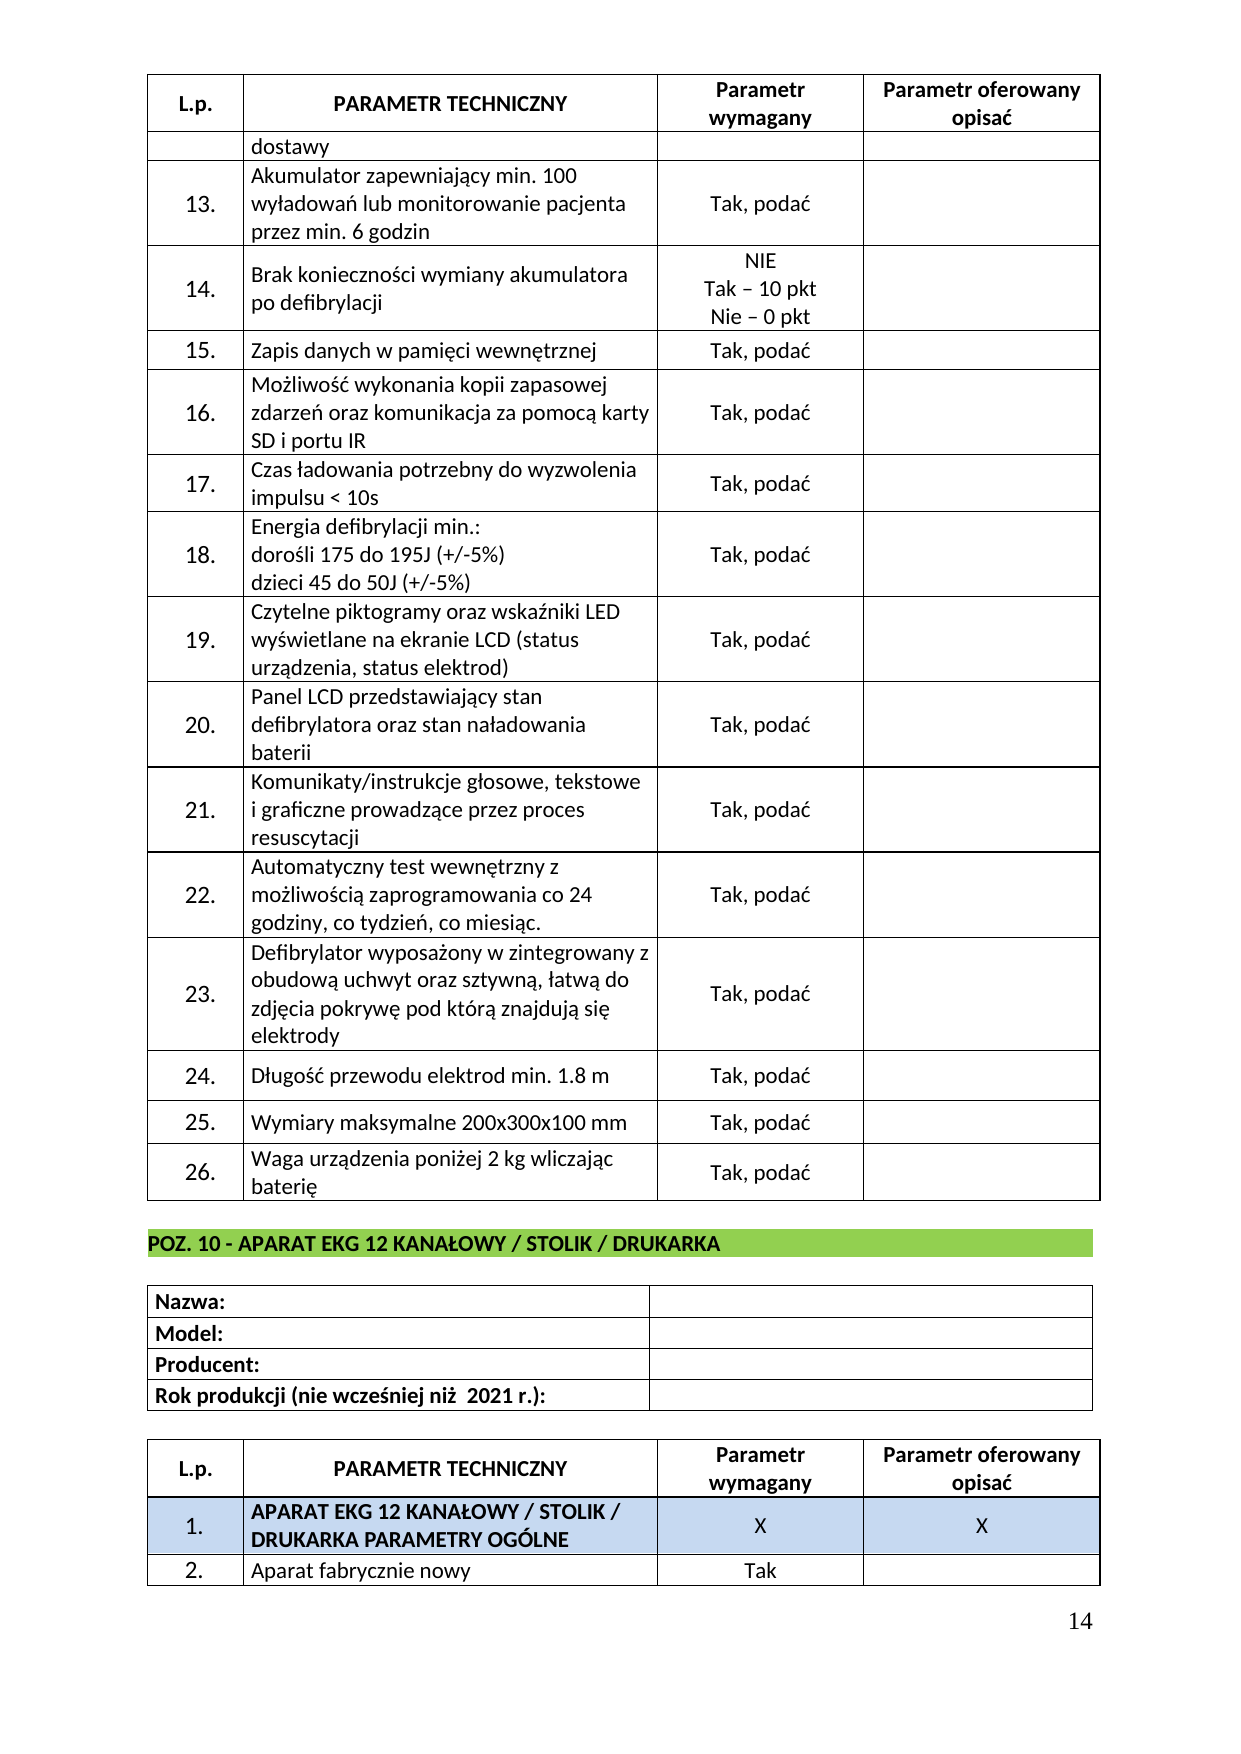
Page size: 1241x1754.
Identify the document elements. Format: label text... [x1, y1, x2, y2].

table_cell Zapis danych w pamięci wewnętrznej [244, 331, 657, 369]
table_cell Waga urządzenia poniżej 2 kg wliczając baterię [244, 1144, 657, 1200]
table_cell [864, 853, 1099, 937]
table_cell [148, 1051, 243, 1100]
table_cell [148, 455, 243, 511]
text POZ. 10 - APARAT EKG 12 KANAŁOWY / STOLIK / DRUKARKA [148, 1229, 1093, 1257]
table_cell [864, 246, 1099, 330]
table_cell Tak, podać [658, 1051, 863, 1100]
table_cell [148, 1498, 243, 1553]
table_cell [148, 161, 243, 245]
table_header Parametr wymagany [658, 75, 863, 131]
table_header [650, 1286, 1092, 1317]
table_cell Długość przewodu elektrod min. 1.8 m [244, 1051, 657, 1100]
table_cell X [864, 1498, 1099, 1553]
table_cell Tak, podać [658, 455, 863, 511]
table_cell Panel LCD przedstawiający stan defibrylatora oraz stan naładowania baterii [244, 682, 657, 766]
table_cell [864, 331, 1099, 369]
table_cell [864, 682, 1099, 766]
table_header Parametr wymagany [658, 1440, 863, 1496]
table_cell Czas ładowania potrzebny do wyzwolenia impulsu < 10s [244, 455, 657, 511]
table_cell Tak, podać [658, 1144, 863, 1200]
table_cell Tak, podać [658, 682, 863, 766]
table_cell [148, 1101, 243, 1143]
table_cell [148, 768, 243, 851]
table_cell [148, 512, 243, 596]
table_cell APARAT EKG 12 KANAŁOWY / STOLIK / DRUKARKA PARAMETRY OGÓLNE [244, 1498, 657, 1553]
table_cell Automatyczny test wewnętrzny z możliwością zaprogramowania co 24 godziny, co tydzień, co miesiąc. [244, 853, 657, 937]
table_header Nazwa: [148, 1286, 649, 1317]
table_cell Energia defibrylacji min.: dorośli 175 do 195J (+/-5%) dzieci 45 do 50J (+/-5%) [244, 512, 657, 596]
table_cell Tak, podać [658, 768, 863, 851]
table_cell [148, 938, 243, 1050]
table_cell [148, 853, 243, 937]
table_cell [148, 597, 243, 681]
table_header PARAMETR TECHNICZNY [244, 75, 657, 131]
table_cell Tak, podać [658, 512, 863, 596]
table_cell NIE Tak – 10 pkt Nie – 0 pkt [658, 246, 863, 330]
table_cell [864, 1144, 1099, 1200]
table_cell Akumulator zapewniający min. 100 wyładowań lub monitorowanie pacjenta przez min. 6 godzin [244, 161, 657, 245]
table_cell [148, 370, 243, 454]
table_cell [148, 132, 243, 160]
table_cell [864, 512, 1099, 596]
table_cell [864, 768, 1099, 851]
table_cell [864, 938, 1099, 1050]
table_cell [864, 597, 1099, 681]
table_header L.p. [148, 75, 243, 131]
table_cell [148, 1555, 243, 1585]
table_cell [650, 1380, 1092, 1410]
table_cell [864, 370, 1099, 454]
table_cell [864, 1051, 1099, 1100]
table_cell Tak, podać [658, 938, 863, 1050]
table_cell [658, 132, 863, 160]
table_cell Tak, podać [658, 161, 863, 245]
table_cell Aparat fabrycznie nowy [244, 1555, 657, 1585]
table_cell Brak konieczności wymiany akumulatora po defibrylacji [244, 246, 657, 330]
table_header PARAMETR TECHNICZNY [244, 1440, 657, 1496]
table_cell Tak, podać [658, 853, 863, 937]
table_cell dostawy [244, 132, 657, 160]
table_header Parametr oferowany opisać [864, 1440, 1099, 1496]
table_cell Tak, podać [658, 331, 863, 369]
table_cell [864, 161, 1099, 245]
table_cell Model: [148, 1318, 649, 1348]
table_cell Rok produkcji (nie wcześniej niż 2021 r.): [148, 1380, 649, 1410]
table_cell [864, 1555, 1099, 1585]
table_cell [148, 246, 243, 330]
table_cell Tak, podać [658, 370, 863, 454]
table_cell Tak, podać [658, 597, 863, 681]
table_cell [148, 331, 243, 369]
table_header Parametr oferowany opisać [864, 75, 1099, 131]
table_cell [148, 1144, 243, 1200]
table_cell Defibrylator wyposażony w zintegrowany z obudową uchwyt oraz sztywną, łatwą do zdjęcia pokrywę pod którą znajdują się elektrody [244, 938, 657, 1050]
table_cell [148, 682, 243, 766]
table_cell Możliwość wykonania kopii zapasowej zdarzeń oraz komunikacja za pomocą karty SD i portu IR [244, 370, 657, 454]
table_cell [864, 132, 1099, 160]
table_cell [864, 1101, 1099, 1143]
table_cell [650, 1349, 1092, 1379]
table_cell Tak, podać [658, 1101, 863, 1143]
table_cell [650, 1318, 1092, 1348]
table_cell Komunikaty/instrukcje głosowe, tekstowe i graficzne prowadzące przez proces resuscytacji [244, 768, 657, 851]
table_cell X [658, 1498, 863, 1553]
table_cell Producent: [148, 1349, 649, 1379]
table_header L.p. [148, 1440, 243, 1496]
table_cell Czytelne piktogramy oraz wskaźniki LED wyświetlane na ekranie LCD (status urządzenia, status elektrod) [244, 597, 657, 681]
table_cell [864, 455, 1099, 511]
table_cell Tak [658, 1555, 863, 1585]
table_cell Wymiary maksymalne 200x300x100 mm [244, 1101, 657, 1143]
